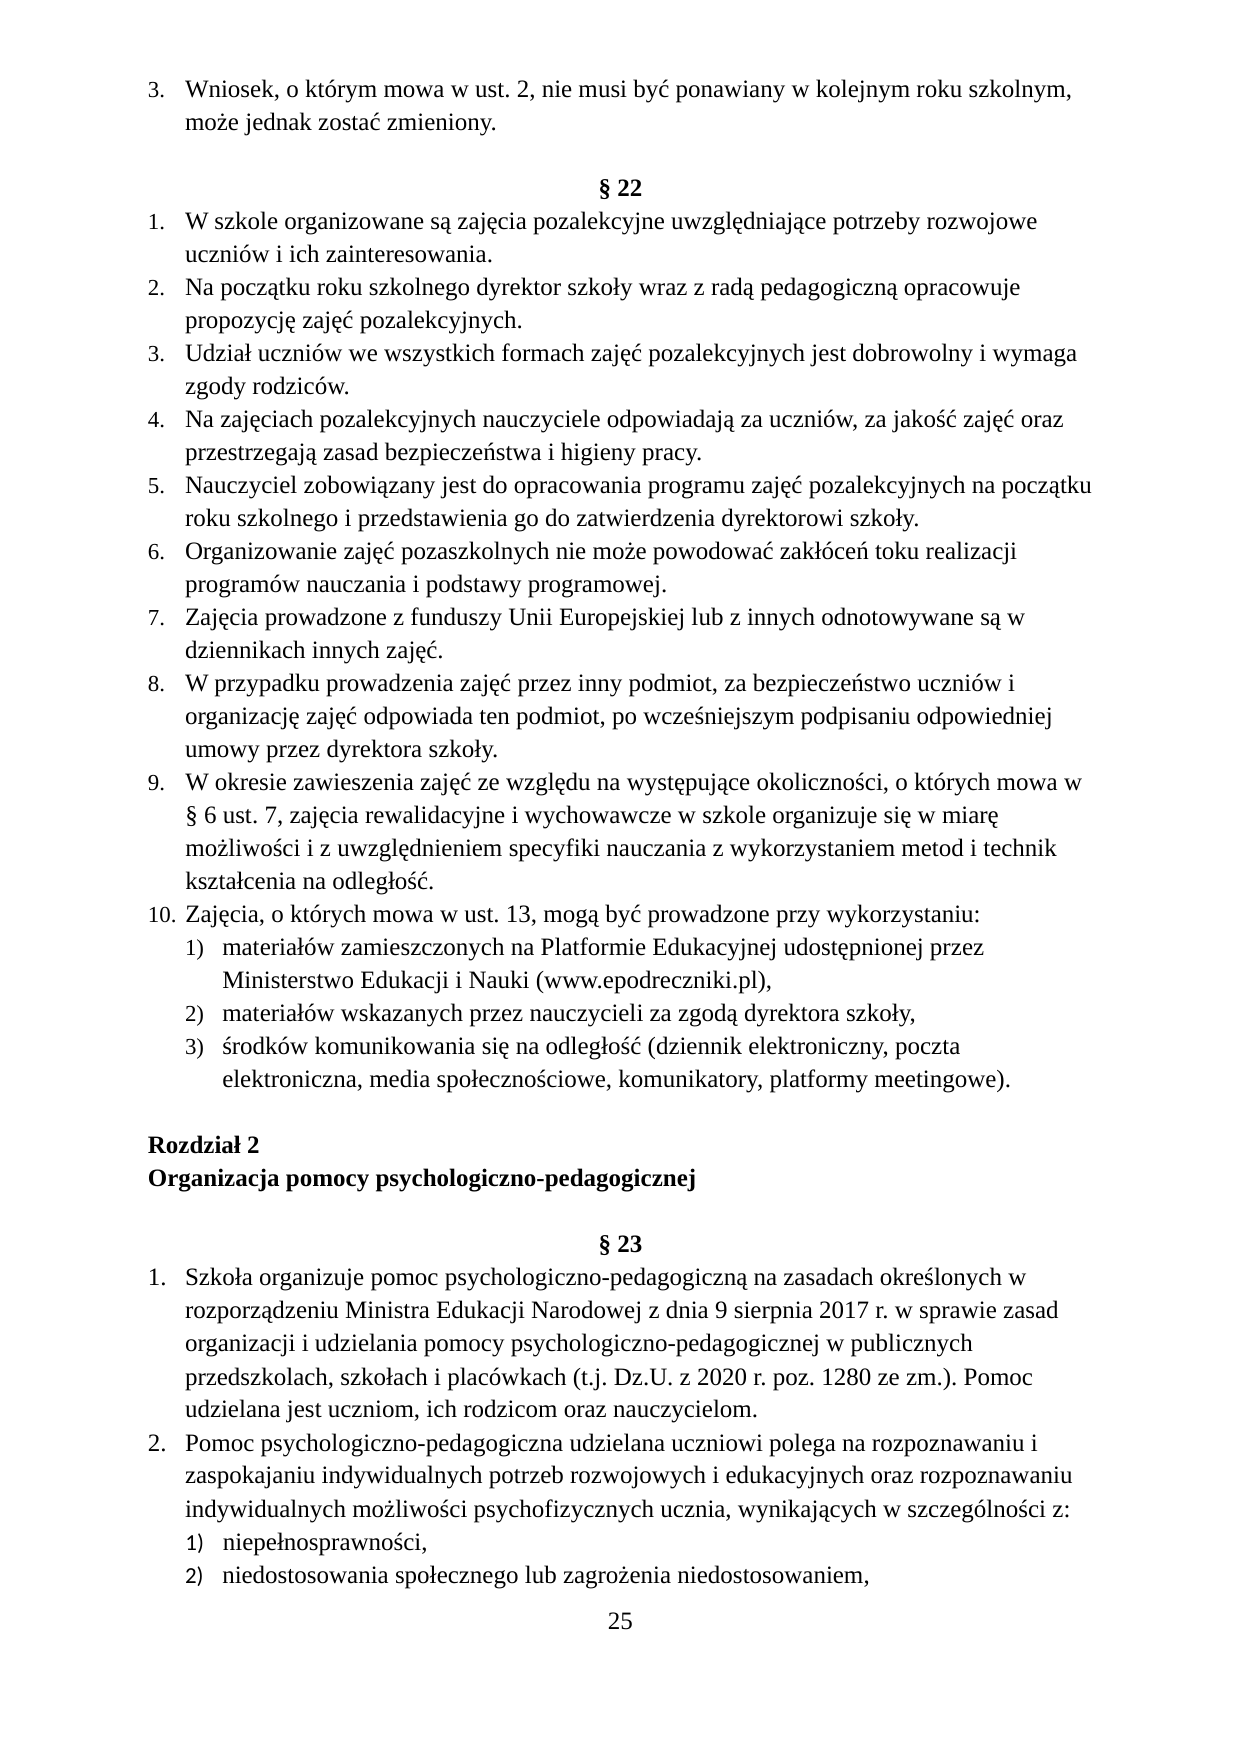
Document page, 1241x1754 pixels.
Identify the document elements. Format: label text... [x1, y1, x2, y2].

list niedostosowania społecznego lub zagrożenia niedostosowaniem, [185, 1560, 1093, 1589]
list Wniosek, o którym mowa w ust. 2, nie musi być ponawiany w kolejnym roku szkolnym, może jednak zostać zmieniony. [148, 74, 1093, 136]
list Organizowanie zajęć pozaszkolnych nie może powodować zakłóceń toku realizacji programów nauczania i podstawy programowej. [148, 536, 1093, 598]
text § 22 [148, 173, 1093, 202]
list Na zajęciach pozalekcyjnych nauczyciele odpowiadają za uczniów, za jakość zajęć oraz przestrzegają zasad bezpieczeństwa i higieny pracy. [148, 404, 1093, 466]
list Na początku roku szkolnego dyrektor szkoły wraz z radą pedagogiczną opracowuje propozycję zajęć pozalekcyjnych. [148, 272, 1093, 334]
list Udział uczniów we wszystkich formach zajęć pozalekcyjnych jest dobrowolny i wymaga zgody rodziców. [148, 338, 1093, 400]
list Szkoła organizuje pomoc psychologiczno-pedagogiczną na zasadach określonych w rozporządzeniu Ministra Edukacji Narodowej z dnia 9 sierpnia 2017 r. w sprawie zasad organizacji i udzielania pomocy psychologiczno-pedagogicznej w publicznych przedszkolach, szkołach i placówkach (t.j. Dz.U. z 2020 r. poz. 1280 ze zm.). Pomoc udzielana jest uczniom, ich rodzicom oraz nauczycielom. [148, 1262, 1093, 1423]
text § 23 [148, 1229, 1093, 1258]
list W szkole organizowane są zajęcia pozalekcyjne uwzględniające potrzeby rozwojowe uczniów i ich zainteresowania. [148, 206, 1093, 268]
text Organizacja pomocy psychologiczno-pedagogicznej [148, 1163, 1093, 1192]
text Rozdział 2 [148, 1130, 1093, 1159]
list Zajęcia, o których mowa w ust. 13, mogą być prowadzone przy wykorzystaniu: [148, 899, 1093, 928]
list materiałów wskazanych przez nauczycieli za zgodą dyrektora szkoły, [185, 998, 1093, 1027]
list niepełnosprawności, [185, 1527, 1093, 1556]
list W przypadku prowadzenia zajęć przez inny podmiot, za bezpieczeństwo uczniów i organizację zajęć odpowiada ten podmiot, po wcześniejszym podpisaniu odpowiedniej umowy przez dyrektora szkoły. [148, 668, 1093, 763]
list materiałów zamieszczonych na Platformie Edukacyjnej udostępnionej przez Ministerstwo Edukacji i Nauki (www.epodreczniki.pl), [185, 932, 1093, 994]
list W okresie zawieszenia zajęć ze względu na występujące okoliczności, o których mowa w § 6 ust. 7, zajęcia rewalidacyjne i wychowawcze w szkole organizuje się w miarę możliwości i z uwzględnieniem specyfiki nauczania z wykorzystaniem metod i technik kształcenia na odległość. [148, 767, 1093, 895]
list Nauczyciel zobowiązany jest do opracowania programu zajęć pozalekcyjnych na początku roku szkolnego i przedstawienia go do zatwierdzenia dyrektorowi szkoły. [148, 470, 1093, 532]
list Zajęcia prowadzone z funduszy Unii Europejskiej lub z innych odnotowywane są w dziennikach innych zajęć. [148, 602, 1093, 664]
list środków komunikowania się na odległość (dziennik elektroniczny, poczta elektroniczna, media społecznościowe, komunikatory, platformy meetingowe). [185, 1031, 1093, 1093]
list Pomoc psychologiczno-pedagogiczna udzielana uczniowi polega na rozpoznawaniu i zaspokajaniu indywidualnych potrzeb rozwojowych i edukacyjnych oraz rozpoznawaniu indywidualnych możliwości psychofizycznych ucznia, wynikających w szczególności z: [148, 1428, 1093, 1522]
